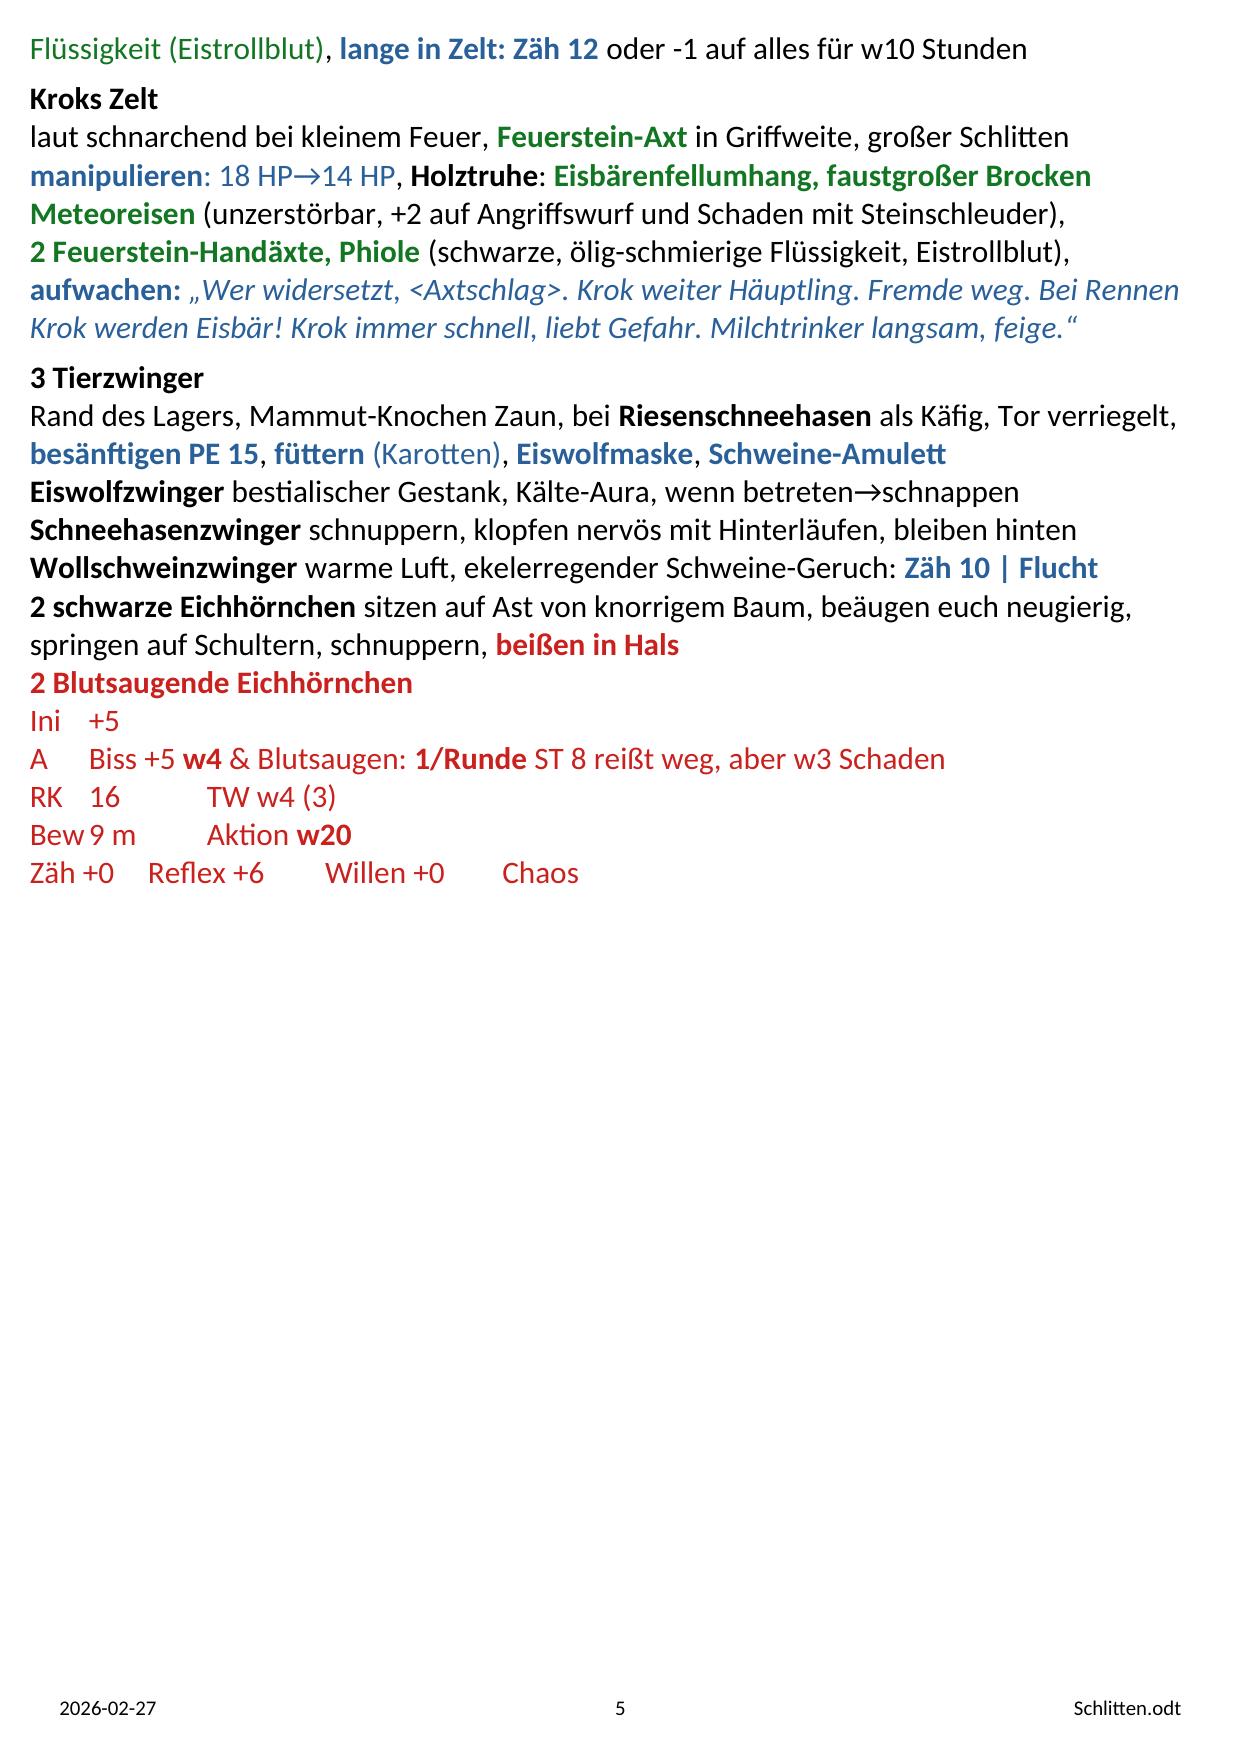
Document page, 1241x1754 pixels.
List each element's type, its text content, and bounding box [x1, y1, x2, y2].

text 3 Tierzwinger Rand des Lagers, Mammut-Knochen Zaun, bei Riesenschneehasen als Käfig, Tor verriegelt, besänftigen PE 15, füttern (Karotten), Eiswolfmaske, Schweine-Amulett Eiswolfzwinger bestialischer Gestank, Kälte-Aura, wenn betreten→schnappen Schneehasenzwinger schnuppern, klopfen nervös mit Hinterläufen, bleiben hinten Wollschweinzwinger warme Luft, ekelerregender Schweine-Geruch: Zäh 10 | Flucht 2 schwarze Eichhörnchen sitzen auf Ast von knorrigem Baum, beäugen euch neugierig, springen auf Schultern, schnuppern, beißen in Hals 2 Blutsaugende Eichhörnchen Ini +5 A Biss +5 w4 & Blutsaugen: 1/Runde ST 8 reißt weg, aber w3 Schaden RK 16 TW w4 (3) Bew 9 m Aktion w20 Zäh +0 Reflex +6 Willen +0 Chaos [29, 358, 1211, 892]
text Kroks Zelt laut schnarchend bei kleinem Feuer, Feuerstein-Axt in Griffweite, großer Schlitten manipulieren: 18 HP→14 HP, Holztruhe: Eisbärenfellumhang, faustgroßer Brocken Meteoreisen (unzerstörbar, +2 auf Angriffswurf und Schaden mit Steinschleuder), 2 Feuerstein-Handäxte, Phiole (schwarze, ölig-schmierige Flüssigkeit, Eistrollblut), aufwachen: „Wer widersetzt, <Axtschlag>. Krok weiter Häuptling. Fremde weg. Bei Rennen Krok werden Eisbär! Krok immer schnell, liebt Gefahr. Milchtrinker langsam, feige.“ [29, 79, 1211, 346]
text Flüssigkeit (Eistrollblut), lange in Zelt: Zäh 12 oder -1 auf alles für w10 Stunden [29, 29, 1211, 68]
